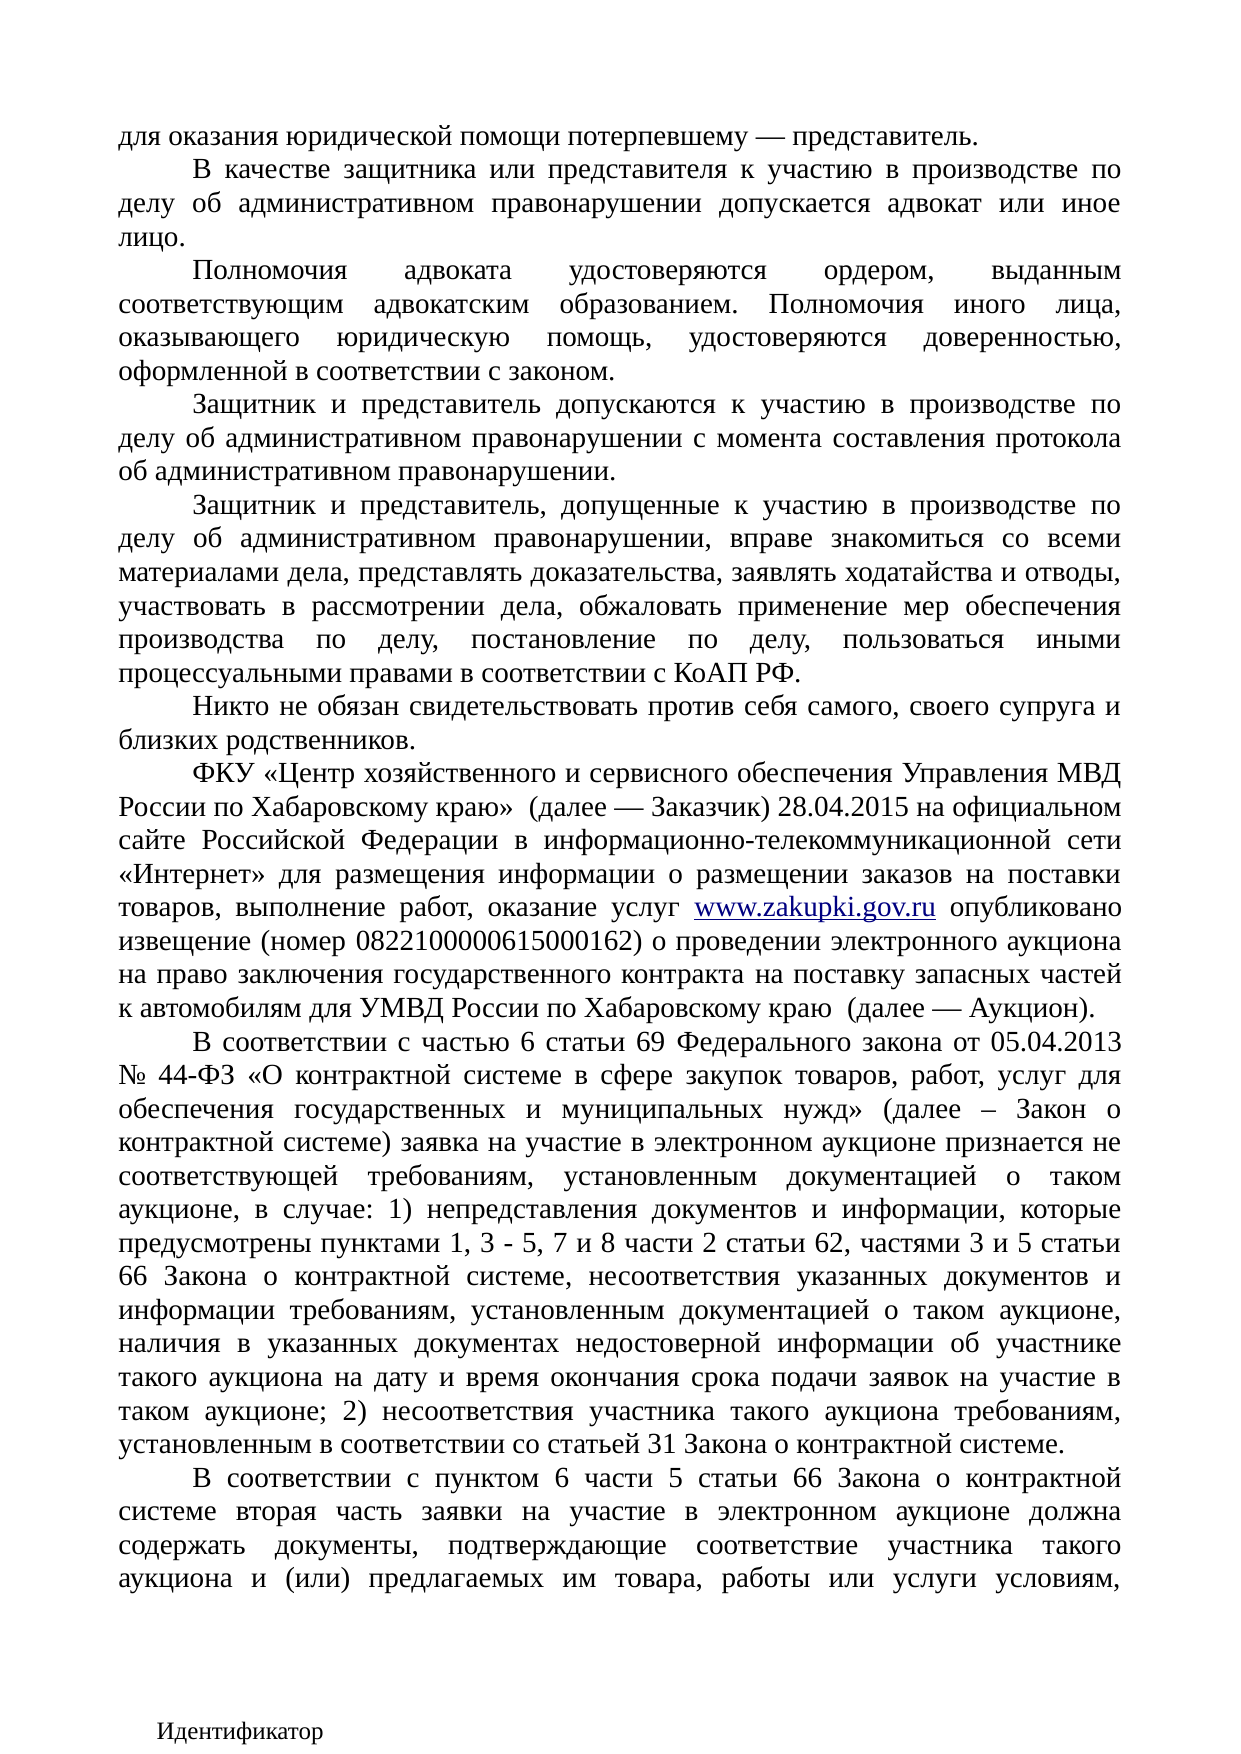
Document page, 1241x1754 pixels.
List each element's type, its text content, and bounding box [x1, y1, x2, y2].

text Полномочия адвоката удостоверяются ордером, выданным соответствующим адвокатским образованием. Полномочия иного лица, оказывающего юридическую помощь, удостоверяются доверенностью, оформленной в соответствии с законом. [118, 252, 1122, 386]
text В качестве защитника или представителя к участию в производстве по делу об административном правонарушении допускается адвокат или иное лицо. [118, 152, 1122, 252]
text Защитник и представитель, допущенные к участию в производстве по делу об административном правонарушении, вправе знакомиться со всеми материалами дела, представлять доказательства, заявлять ходатайства и отводы, участвовать в рассмотрении дела, обжаловать применение мер обеспечения производства по делу, постановление по делу, пользоваться иными процессуальными правами в соответствии с КоАП РФ. [118, 487, 1122, 688]
text для оказания юридической помощи потерпевшему — представитель. [118, 118, 1122, 152]
text В соответствии с пунктом 6 части 5 статьи 66 Закона о контрактной системе вторая часть заявки на участие в электронном аукционе должна содержать документы, подтверждающие соответствие участника такого аукциона и (или) предлагаемых им товара, работы или услуги условиям, [118, 1460, 1122, 1594]
text ФКУ «Центр хозяйственного и сервисного обеспечения Управления МВД России по Хабаровскому краю» (далее — Заказчик) 28.04.2015 на официальном сайте Российской Федерации в информационно-телекоммуникационной сети «Интернет» для размещения информации о размещении заказов на поставки товаров, выполнение работ, оказание услуг www.zakupki.gov.ru опубликовано извещение (номер 0822100000615000162) о проведении электронного аукциона на право заключения государственного контракта на поставку запасных частей к автомобилям для УМВД России по Хабаровскому краю (далее — Аукцион). [118, 755, 1122, 1024]
text Никто не обязан свидетельствовать против себя самого, своего супруга и близких родственников. [118, 688, 1122, 755]
text В соответствии с частью 6 статьи 69 Федерального закона от 05.04.2013 № 44-ФЗ «О контрактной системе в сфере закупок товаров, работ, услуг для обеспечения государственных и муниципальных нужд» (далее – Закон о контрактной системе) заявка на участие в электронном аукционе признается не соответствующей требованиям, установленным документацией о таком аукционе, в случае: 1) непредставления документов и информации, которые предусмотрены пунктами 1, 3 - 5, 7 и 8 части 2 статьи 62, частями 3 и 5 статьи 66 Закона о контрактной системе, несоответствия указанных документов и информации требованиям, установленным документацией о таком аукционе, наличия в указанных документах недостоверной информации об участнике такого аукциона на дату и время окончания срока подачи заявок на участие в таком аукционе; 2) несоответствия участника такого аукциона требованиям, установленным в соответствии со статьей 31 Закона о контрактной системе. [118, 1024, 1122, 1460]
text Защитник и представитель допускаются к участию в производстве по делу об административном правонарушении с момента составления протокола об административном правонарушении. [118, 386, 1122, 487]
